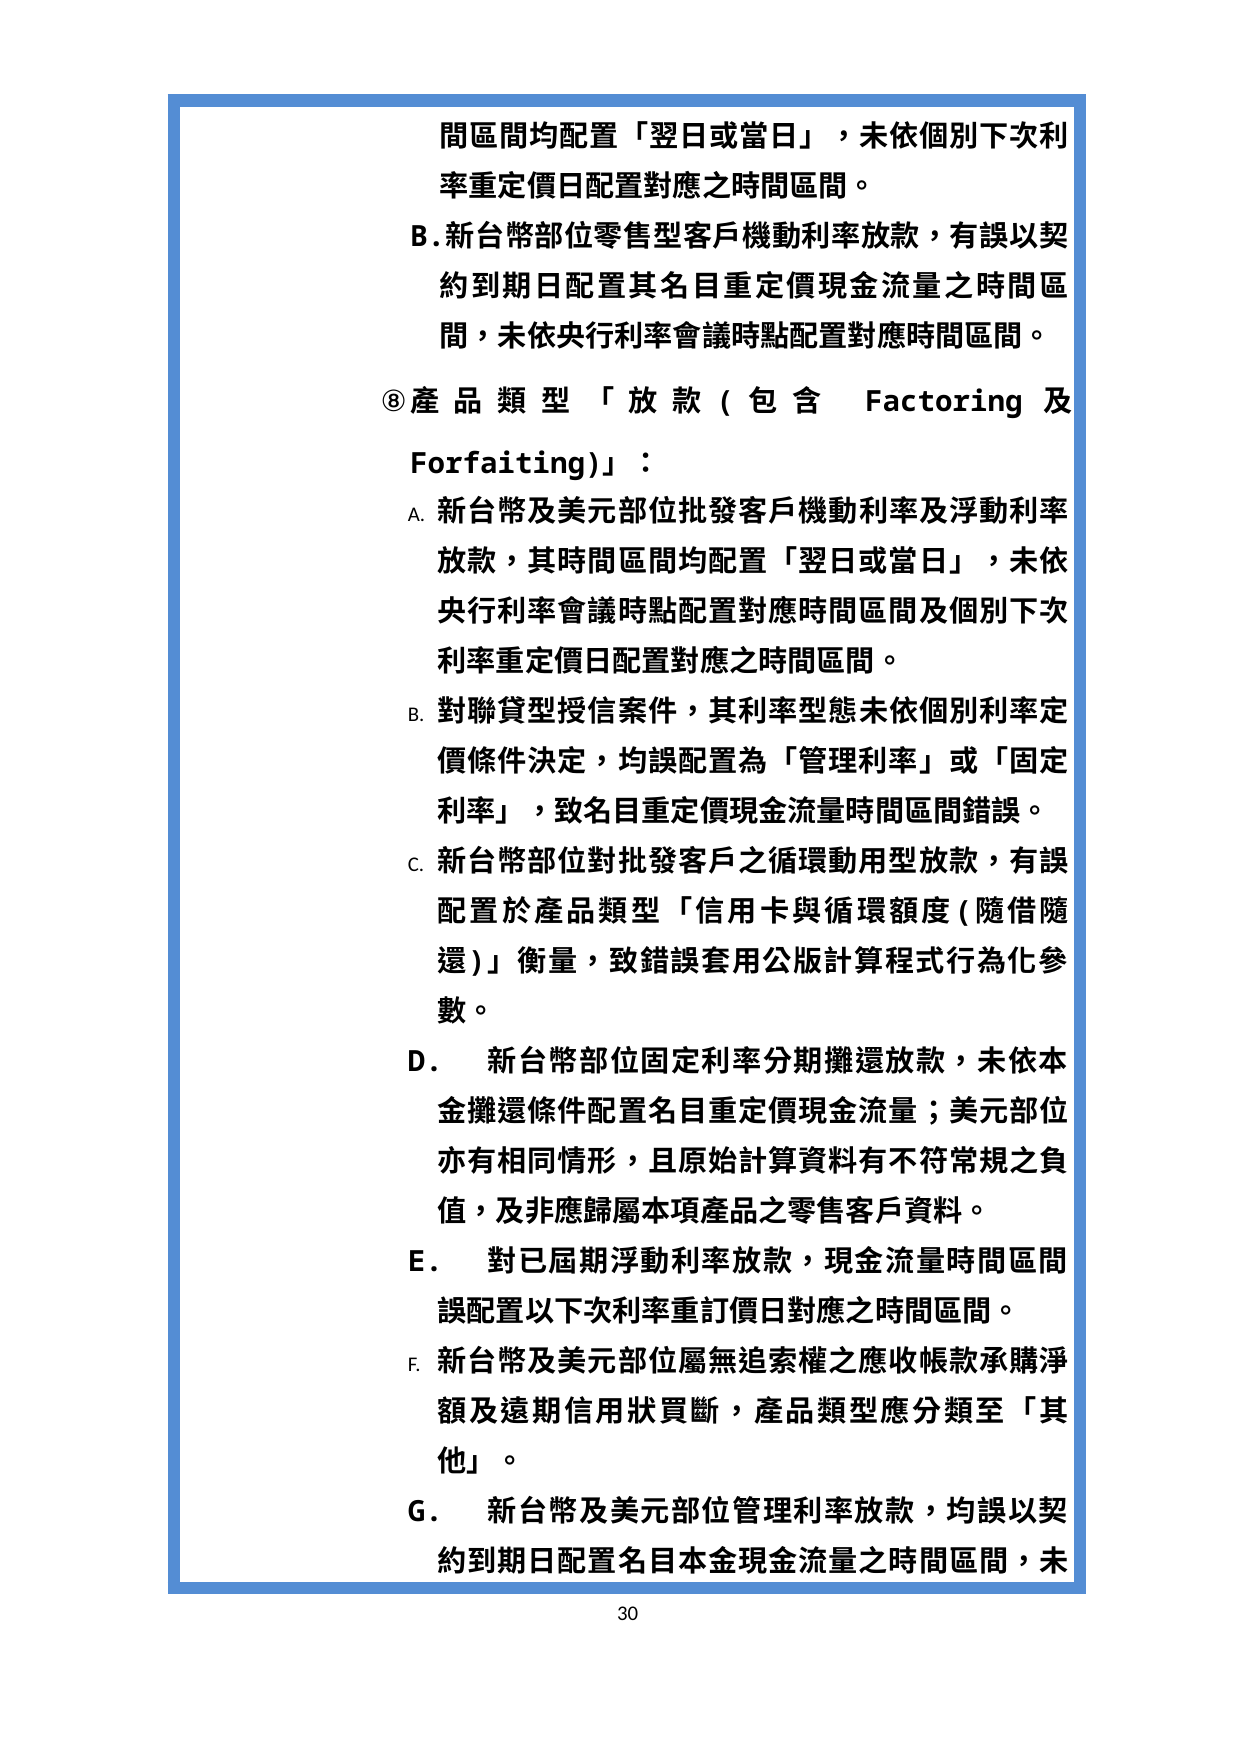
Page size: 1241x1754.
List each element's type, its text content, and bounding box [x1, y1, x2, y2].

table_header 態樣五：銀行簿利率風險缺失： 1.內部作業規範之妥適性： (1)將銀行簿利率風險於「市場風險管理政策」中簡述，相關管理機制散見於不同規範中，已請該行依巴塞爾監理委員會規範意旨，研議訂定銀行簿利率風險管理政策，並將下列事項一併列入規範： 銀行簿利率風險管理權責劃分、責任歸屬及陳報機制。 銀行簿利率風險各類暴險狀況之相關控制機制。 銀行簿利率風險指標超逾限額時之處理程序及內部作業規範。 將銀行簿利率風險納入內部資本適足性評估。 依據銀行簿利率風險評估結果，訂定相關銀行簿利率風險管理策略(包含風險承擔、風險迴避、風險移轉、風險降低等)。 針對銀行簿利率風險之各類暴險風險胃納狀況，訂定超逾限額時之改善計畫。 (2)尚未配合依修正後銀行簿利率風險質化與量化指標，檢視現行銀行簿利率風險管理政策適合性，並修訂相關銀行簿利率風險管理策略，及針對已確認之各類風險訂定相對應之指標、預警及限額。 2.計算極端值測試，第一類資本淨額未以查核基準日數額計算，影響極端值測試結果之正確性。 3.△NII及△EVE計算正確性： (1)資產端： 產品類型「存放同業」： 新台幣及美元部位存放銀行同業，漏未納入衡量。 美元部位存放銀行同業納入衡量計算金額，與帳列金額不符。 新台幣及美元部位利率型態為浮動利率者，其重定價現金流量時間區間未採下次利率重設日，均誤配置為「翌日」。 新台幣及美元部位活期存款，加權平均利率均鍵為0%，未正確計算。 美元部位定期存款，未依適當之時間區間配置。 產品類型「拆放同業」：新台幣及美元部位拆放銀行同業，漏未納入衡量。 產品類型「存放央行(乙戶)」： 新台幣部位利率型態為機動利率者，未以實際央行利率會議時點配置對應之時間區間。 新台幣部位利率型態未以機動利率誤配置為浮動利率，其重定價現金流量時間區間未採下次利率重設日，誤配置為「翌日」；另加權平均利率均誤鍵為0%。 新台幣部位應為機動利率(源自活期性存款0.396%、源自定期性存款1.083%)，誤配置為固定利率0.252%。 新台幣部位未依基準日利率計算正確之加權平均利率(源自活期性存款0.646%、源自定期性存款1.334%)。 產品類型「有價證券」： 新台幣及美元部位名目重定價現金流量及加權平均利率，均誤以購入成本衡量及到期殖利率衡量，未以證券面額衡量及票面利率衡量。 未將投資可轉換公司債資產交換納入衡量，並分拆賣出買權納入「分拆式選擇權」衡量；另對該債券投資附屬之利率交換，多計入「自動式選擇權」衡量。 誤將投資零息國庫券以帳列淨額衡量，未以面額並改列「零息資產」項下衡量。 對帳列附息債券投資，誤以帳面淨額衡量，未以面額衡量。 美元部位有價證券納入衡量之現金流量，與帳列銀行簿美元部位有價證券投資不符，有多計情形。 產品類型「附賣回債票券」：誤以債票券面額配置名目重定價現金流量，未以合約到期日所償還之本金衡量。 產品類型「放款」： 新台幣部位固定利率放款，有多筆長期放款原始資料名目利率誤植為0%，影響該項目加權平均利率計算正確性。 新台幣部位放款為階段式利率者，第一階段之固定利率誤以契約到期日配置時間區間，應調整為下次利率有效日。 產品類型「放款包含擔保/無擔保放款(一次/分期還本)、貼現與透支、信用卡與循環額度(隨借隨還)」： A.新台幣及美元部位零售客戶浮動利率放款，其時間區間均配置「翌日或當日」，未依個別下次利率重定價日配置對應之時間區間。 B.新台幣部位零售型客戶機動利率放款，有誤以契約到期日配置其名目重定價現金流量之時間區間，未依央行利率會議時點配置對應時間區間。 產品類型「放款(包含 Factoring及Forfaiting)」： 新台幣及美元部位批發客戶機動利率及浮動利率放款，其時間區間均配置「翌日或當日」，未依央行利率會議時點配置對應時間區間及個別下次利率重定價日配置對應之時間區間。 對聯貸型授信案件，其利率型態未依個別利率定價條件決定，均誤配置為「管理利率」或「固定利率」，致名目重定價現金流量時間區間錯誤。 新台幣部位對批發客戶之循環動用型放款，有誤配置於產品類型「信用卡與循環額度(隨借隨還)」衡量，致錯誤套用公版計算程式行為化參數。 新台幣部位固定利率分期攤還放款，未依本金攤還條件配置名目重定價現金流量；美元部位亦有相同情形，且原始計算資料有不符常規之負值，及非應歸屬本項產品之零售客戶資料。 對已屆期浮動利率放款，現金流量時間區間誤配置以下次利率重訂價日對應之時間區間。 新台幣及美元部位屬無追索權之應收帳款承購淨額及遠期信用狀買斷，產品類型應分類至「其他」。 新台幣及美元部位管理利率放款，均誤以契約到期日配置名目本金現金流量之時間區間，未將管理利率配置於「翌日或當日」。 美元部位出口押匯之加權平均利率均鍵置為0%，未正確計算。 誤將存放銀行同業、拆放銀行同業及放款轉列之催收款項，納入本項衡量。 產品類型「信用卡與循環額度 (隨借隨還)」： A.新台幣部位有距契約到期日未逾1個月者，誤配置「1個月~3個月」時間區間。 B.應收信用卡款項納入衡量計算金額，與帳列金額不符。 C.新台幣及美元部位應收信用卡款項之加權平均利率均鍵置為0%，未將分期付款利率或循環信用利率納入衡量。 D. 新台幣部位應收信用卡款項，僅計入當期消費已出帳及未出帳金額，漏未將分期付款部分計入衡量。 E.誤將未動用循環信用額度之信用卡消費款列入本項衡量，改列「零息資產」項下衡量。 F.新台幣部位應收信用卡爭議款誤列入本項衡量。 產品類型「零息資產」： 對新台幣部位轉存央行存款（不計息）及美元部位存放央行(不計息)，漏未納入本項衡量。 新台幣及美元部位誤計入權益證券暴險項目，及多項非利率敏感性資產，如：應收利息、其他遞延資產、備抵呆帳、固定資產、累計折舊、催收款、無形資產、庫存現金、零用及週轉金、庫存外幣、運送中現金、待交換票據、存出保證金及信用卡其他手續費。 存放央行甲戶資金，誤將其重定價現金流量配置於時間區間「1年~1.5年」，未配置「翌日或當日」。 產品類型「其他」： A.新台幣及美元部位應收承購帳款淨額漏未納入本項衡量。 B.新台幣及美元部位零售客戶所有利率類型之應收信用卡款項全額繳款及分期付款，產品類型應分類至「信用卡與循環額度(隨借隨還)」或「放款包含擔保/無擔保放款(一次/分期還本)、貼現與透支、信用卡與循環額度(隨借隨還)」。 C.新台幣部位應收信用卡款項分期付款之加權平均利率均鍵置為0%，未正確計算。 (2)負債端： 產品類型「同業存款」： 新台幣及美元部位「銀行同業存款」及中華郵政轉存款，未納入衡量，均誤配置產品類型「零息負債」。 新台幣部位批發客戶浮動利率存款，其時間區間配置為「翌日或當日」，未依實際為機動利率型態之擺放原則配置對應之時間區間。 產品類型「同業拆款」： 新台幣部位帳列「央行放款轉融資」及「央行其他融資」金額，漏未納入本項衡量。 美元部位透支銀行同業，誤列入本項衡量。 新台幣部位浮動利率央行其他融資，現金流量時間區間未採下次重定價日，均誤以契約到期日配置，且加權平均利率均鍵置為0%，未正確計算。 美元部位「透支銀行同業」之加權平均利率均鍵置為0%，未正確計算。 產品類型「活期存款」： A.新台幣部位對行員活期儲蓄存款錯配置本項，未配置「活期儲蓄存款」，且依其利率定價模式應界定為「管理利率」，以套用公版計算程式變量表之行為化參數。 B.美元部位之活期存款利率型態未分類管理利率，誤鍵為機動利率，且時間區間均配置為翌日，致未適用變量表管理利率之行為化參數。 C.新台幣部位批發客戶之央行存款（庫款專戶)，誤歸類至本項及機動利率類型，應歸類至「同業存款」及浮動利率類型。 產品類型「支票存款」： 新台幣部位支票存款誤分類於「零息負債」，致未適用變量表支票存款之行為化參數。 支票存款未配置管理利率，亦未適用變量表核心存款比例及行為到期日之行為化參數。 產品類型「定期存款」： A.新台幣部位浮動利率定期存款，誤以契約到期日配置名目重定價現金流量之時間區間，另其利率訂價特性，依公版計算程式規範應分類為「機動利率」，並以央行利率會議時點配置對應之時間區間。 B.新台幣部位零售及批發客戶機動利率存款，其時間區間均配置「翌日或當日」，未依央行利率會議時點配置對應時間區間。 C.美元部位零售客戶固定利率存款，時間區間配置錯誤。 D.誤將新台幣部位可轉讓定期存單計入本項衡量。 產品類型「活期存款」、「活期儲蓄存款」及「支票存款」： 新台幣部位機動利率存款，未以實際央行利率會議時點配置對應之時間區間。 美元部位管理利率存款，時間區間有配置於「2天~1個月（含)」者，未配置於「翌日或當日」。 產品類型「本行發行債票券(含NCD/CD)」： 美元部位金融債券負債，誤分類「其他」。 美元部位結構型債券，加權平均利率均建置負值，未正確計算。 應付金融債券及本行發行之可轉讓定期存單，漏未納入本項衡量。 本行發行之新台幣及美元具可提前贖回條件金融債券，誤以發行屆滿可贖回日期配置時間區間，未以債券到期日配置。 產品類型「結構型商品」： 美元部位結構型商品所收本金，誤分類「其他」。 美元部位結構型商品納入衡量計算金額，與帳列數不符。 產品類型「零息負債」：新台幣及美元部位誤計入多項非利率敏感性負債，如：如應付利息、應付帳款、暫收待結款、兌換、應解匯款、聯行往來、評價調整…。 產品類型「其他」：美元部位透支同業之加權平均利率均建置為0%，未正確計算。 (3)自動式選擇權： 產品類型「遠期外匯合約」及「外匯交換」：因所使用計算輔助程式錯置新台幣及美元長、短部位幣別，致新台幣短部位及美元短部位衡量重定價現金流量錯誤，應請建立跨表檢核及覆核機制。 產品類型「期貨/遠期利率協定」：美元部位利率期貨錯置長、短部位之時間區間及金額。 產品類型「利率交換」： A.新台幣及美元部位投資具提前贖回條件之可轉換公司債資產交換，對其附屬之利率交換條件，有多分拆利率交換交易納入本項衡量。 B.美元部位利率交換對長部位利息現金流量金額計算有誤。 C.美元部位可贖回利率交換(Callable Interest Rate Swap)，名目本金有未依合約按年遞增或誤填被避險標的之名目本金，致名目本金及利息之現金流量均少列。 D.美元部位利率交換(收浮動、付固定)交易，首次收付利息誤以按季或半年計算首次利息金額，未依交易生效日距首次收付日之實際天數，計算出正確之利息現金流量，致利息之現金流量多計。 屬銀行簿衍生性金融商品，如：遠期外匯、外匯交換及利率交換等，係以長、短部位互抵後之淨額輸入公版計算程式，建議改以未互抵之名目本金及息票現金流量，分別輸入長部位及短部位對應之產品類型與時間區間。 (4)分拆式選擇權： 對聯貸授信案件利率型態均誤為「管理利率」，致對該類授信產品多分拆賣出百慕達式交換選擇權及買入利率下限選擇權納入本項衡量。 新台幣及美元部位投資之可轉換公司債資產交換，對該交易具可提前贖回條件，均漏分拆賣出買權納入本項衡量。 新台幣部位未具提前贖回條件之有價證券投資，誤多分拆賣出遠期執行賣權；美元部位發行美元計價具可提前贖回條件之金融債券，漏未分拆買入遠期執行之買權。 產品類型「百慕達式互換選擇權」： 新台幣及美元部位批發客戶固定利率放款，其時間區間為「翌日或當日」者，均未分拆賣出百慕達式互換選擇權。 新台幣及美元部位存放銀行同業及拆放銀行同業，誤多拆賣出百慕達式交換選擇權，納入衡量。 產品類型「遠期執行選擇權」， 本行發行以美元計價具提前贖回條件之零息金融債券分拆買入買權，目前以債券面額及內部報酬率輸入公版計算程式，建議改以票面利率衡量。 新台幣及美元部位投資之可轉換公司債，發行人具可提前贖回條件，已分拆賣出買權，惟對持有人之可提前賣回條件，未分拆買入賣權，誤分拆賣出賣權。 本行發行之新台幣及美元具可提前贖回條件金融債券，誤以發行屆滿可贖回日期配置買入買權之時間區間，未以選擇權剩餘期間配置。 計算銀行簿利率風險，對美元部位資產端、負債端及自動式選擇權皆以折合新台幣金額輸入公版計算程式，惟分拆式選擇權以美元原幣金額輸入，影響其量化指標(△EVE)與極端值測試結果之正確性。 產品類型「利率上/下限型選擇權」： 新台幣及美元部位管理利率放款，其分拆買入利率下限選擇權，誤將該等放款本金依實際放款利率所屬之利率區間配置，未配置至利率下限區間。 新台幣及美元部位批發型客戶浮動利率計息貸款，有多拆出買入利率下限選擇權，納入衡量。 產品類型「美式賣權」： 新台幣及美元部位發行不具提前解約條件之可轉讓定期存單，誤多分拆賣出美式賣權。 對新台幣部位定期性存款及美元部位之外匯定期存款，屬批發客戶且為固定利率者，均漏未分拆賣出美式賣權。 批發客戶固定利率定期存款，重定價現金流量之時間區間最長為新台幣部位「2年(不含)～3年(含)」、美元部位為「1.5年(不含)～2年(含)」，惟分拆賣出「美式賣權」選擇權重定價現金流量誤配置時間區間「9年(不含)～10年(含)」。 [180, 107, 1074, 1582]
